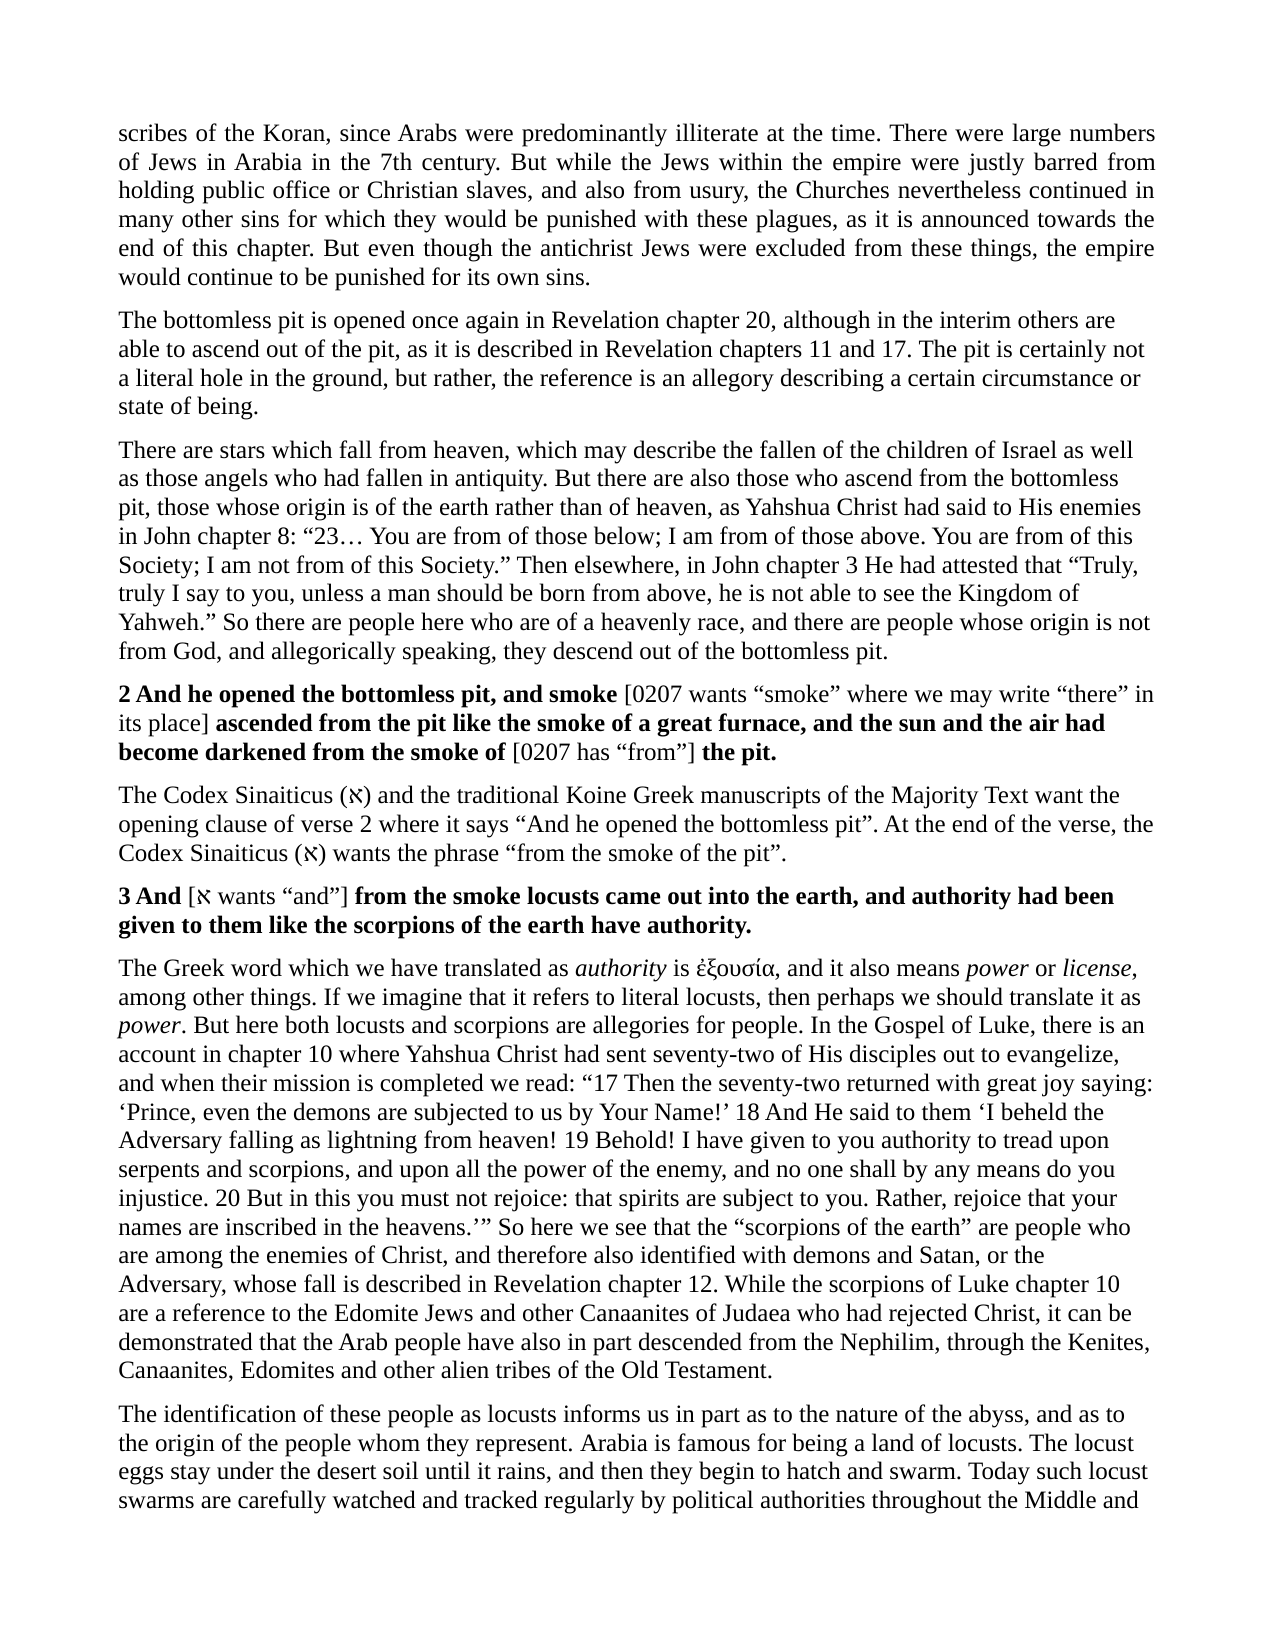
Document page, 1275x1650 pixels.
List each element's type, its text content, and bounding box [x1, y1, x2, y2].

text The Greek word which we have translated as authority is ἐξουσία, and it also means power or license, among other things. If we imagine that it refers to literal locusts, then perhaps we should translate it as power. But here both locusts and scorpions are allegories for people. In the Gospel of Luke, there is an account in chapter 10 where Yahshua Christ had sent seventy-two of His disciples out to evangelize, and when their mission is completed we read: “17 Then the seventy-two returned with great joy saying: ‘Prince, even the demons are subjected to us by Your Name!’ 18 And He said to them ‘I beheld the Adversary falling as lightning from heaven! 19 Behold! I have given to you authority to tread upon serpents and scorpions, and upon all the power of the enemy, and no one shall by any means do you injustice. 20 But in this you must not rejoice: that spirits are subject to you. Rather, rejoice that your names are inscribed in the heavens.’” So here we see that the “scorpions of the earth” are people who are among the enemies of Christ, and therefore also identified with demons and Satan, or the Adversary, whose fall is described in Revelation chapter 12. While the scorpions of Luke chapter 10 are a reference to the Edomite Jews and other Canaanites of Judaea who had rejected Christ, it can be demonstrated that the Arab people have also in part descended from the Nephilim, through the Kenites, Canaanites, Edomites and other alien tribes of the Old Testament. [118, 953, 1157, 1384]
text The bottomless pit is opened once again in Revelation chapter 20, although in the interim others are able to ascend out of the pit, as it is described in Revelation chapters 11 and 17. The pit is certainly not a literal hole in the ground, but rather, the reference is an allegory describing a certain circumstance or state of being. [118, 305, 1157, 420]
text The identification of these people as locusts informs us in part as to the nature of the abyss, and as to the origin of the people whom they represent. Arabia is famous for being a land of locusts. The locust eggs stay under the desert soil until it rains, and then they begin to hatch and swarm. Today such locust swarms are carefully watched and tracked regularly by political authorities throughout the Middle and [118, 1399, 1157, 1514]
text There are stars which fall from heaven, which may describe the fallen of the children of Israel as well as those angels who had fallen in antiquity. But there are also those who ascend from the bottomless pit, those whose origin is of the earth rather than of heaven, as Yahshua Christ had said to His enemies in John chapter 8: “23… You are from of those below; I am from of those above. You are from of this Society; I am not from of this Society.” Then elsewhere, in John chapter 3 He had attested that “Truly, truly I say to you, unless a man should be born from above, he is not able to see the Kingdom of Yahweh.” So there are people here who are of a heavenly race, and there are people whose origin is not from God, and allegorically speaking, they descend out of the bottomless pit. [118, 435, 1157, 665]
text 2 And he opened the bottomless pit, and smoke [0207 wants “smoke” where we may write “there” in its place] ascended from the pit like the smoke of a great furnace, and the sun and the air had become darkened from the smoke of [0207 has “from”] the pit. [118, 679, 1157, 766]
text scribes of the Koran, since Arabs were predominantly illiterate at the time. There were large numbers of Jews in Arabia in the 7th century. But while the Jews within the empire were justly barred from holding public office or Christian slaves, and also from usury, the Churches nevertheless continued in many other sins for which they would be punished with these plagues, as it is announced towards the end of this chapter. But even though the antichrist Jews were excluded from these things, the empire would continue to be punished for its own sins. [118, 118, 1157, 291]
text 3 And [א wants “and”] from the smoke locusts came out into the earth, and authority had been given to them like the scorpions of the earth have authority. [118, 881, 1157, 938]
text The Codex Sinaiticus (א) and the traditional Koine Greek manuscripts of the Majority Text want the opening clause of verse 2 where it says “And he opened the bottomless pit”. At the end of the verse, the Codex Sinaiticus (א) wants the phrase “from the smoke of the pit”. [118, 780, 1157, 866]
